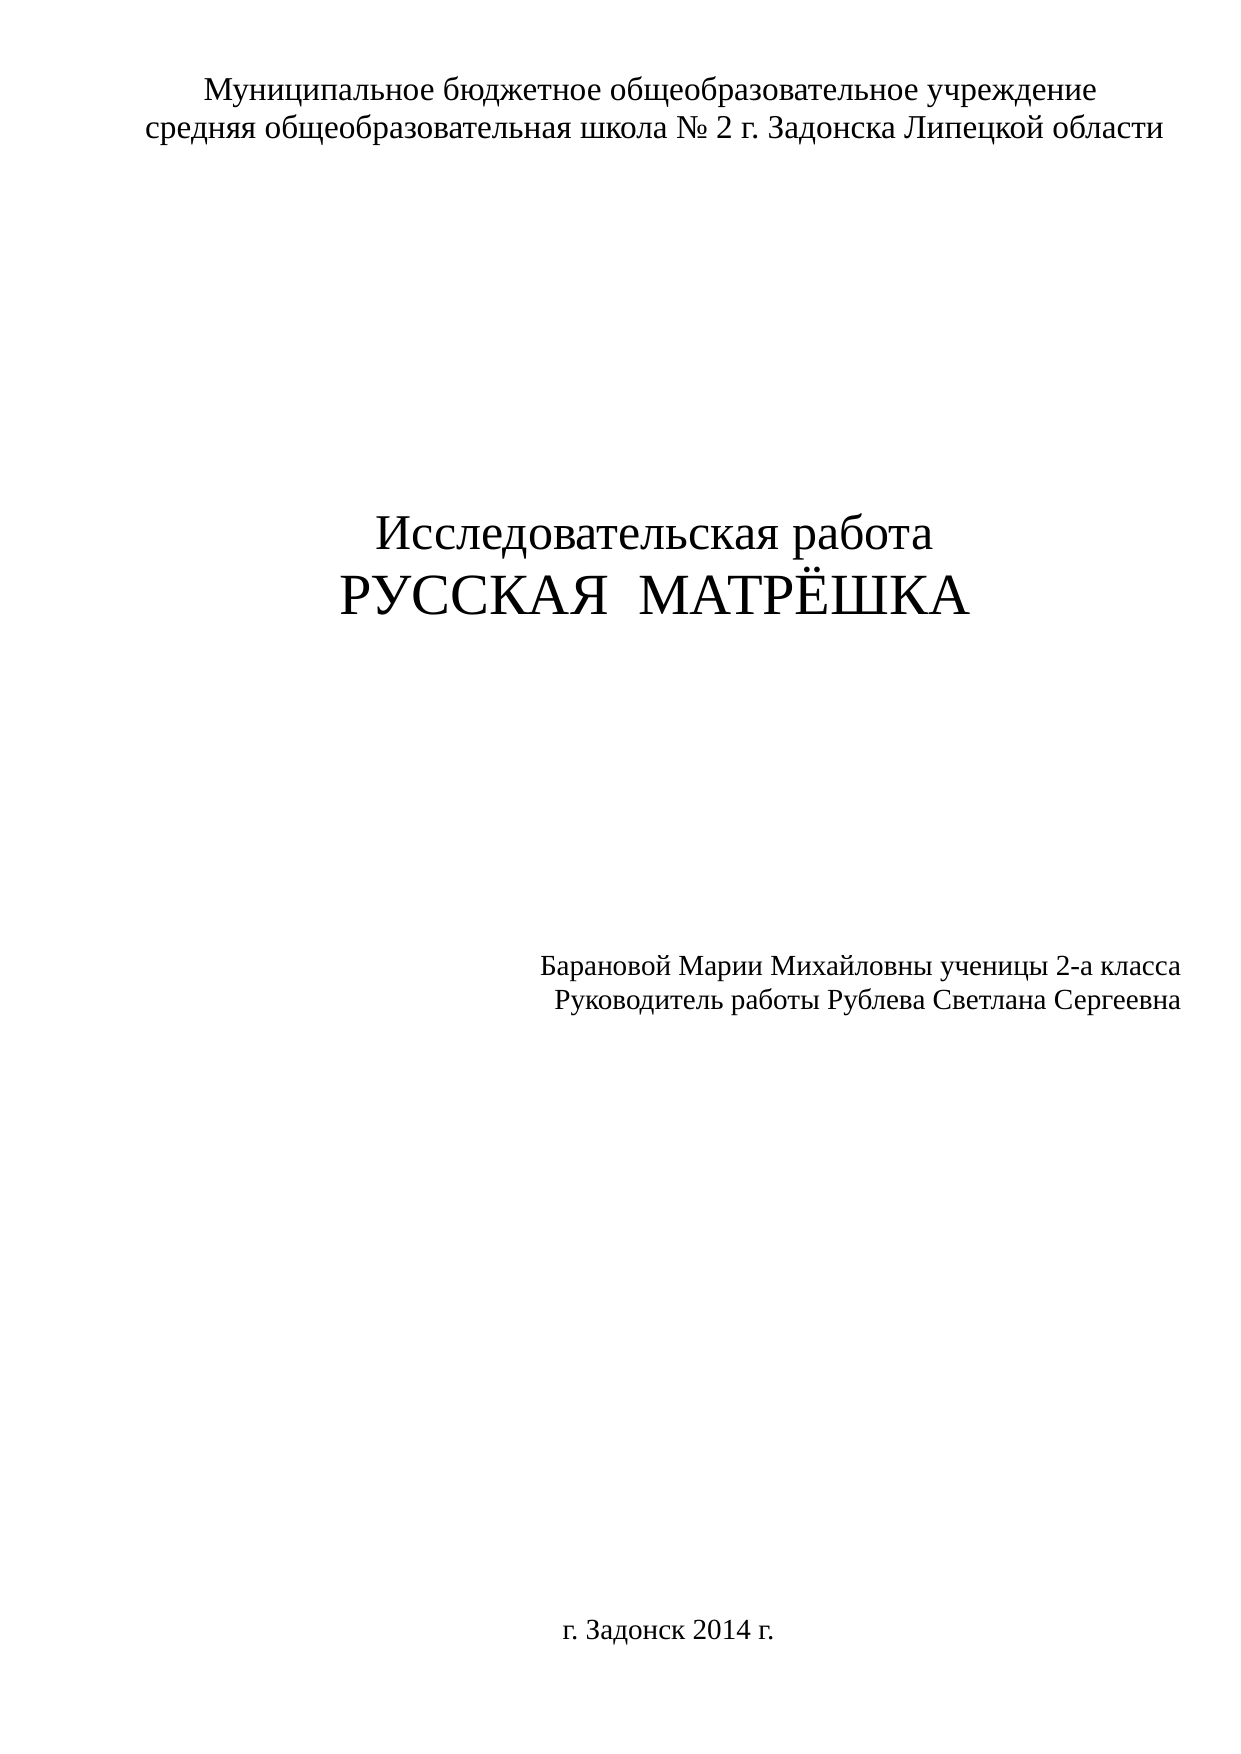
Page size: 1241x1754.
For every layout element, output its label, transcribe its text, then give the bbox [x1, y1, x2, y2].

text Барановой Марии Михайловны ученицы 2-а класса [128, 948, 1181, 982]
text РУССКАЯ МАТРЁШКА [128, 560, 1181, 627]
text г. Задонск 2014 г. [128, 1607, 1181, 1647]
text средняя общеобразовательная школа № 2 г. Задонска Липецкой области [128, 107, 1181, 145]
text Муниципальное бюджетное общеобразовательное учреждение [128, 69, 1181, 107]
text Руководитель работы Рублева Светлана Сергеевна [128, 982, 1181, 1015]
text Исследовательская работа [128, 502, 1181, 560]
